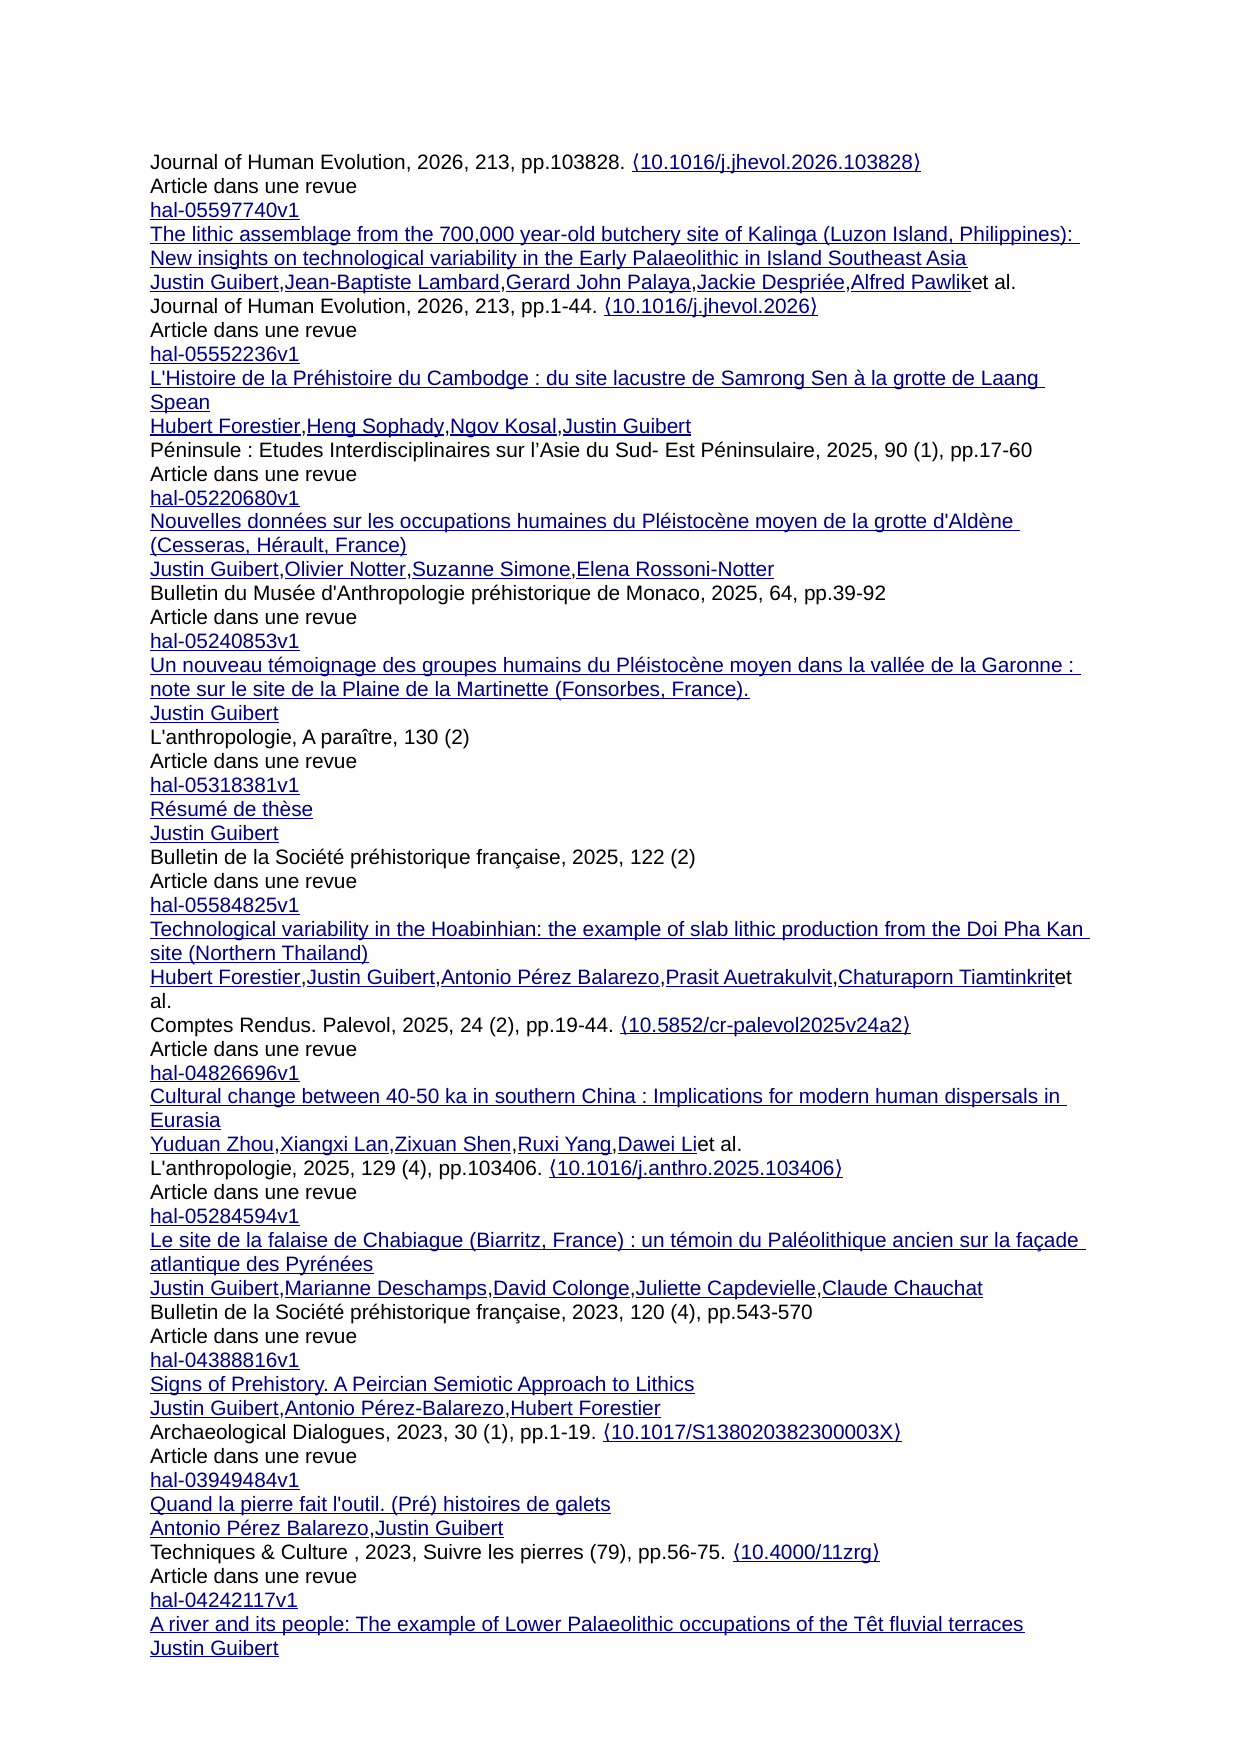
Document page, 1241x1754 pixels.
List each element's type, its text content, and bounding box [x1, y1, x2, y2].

table_cell The lithic assemblage from the 700,000 year-old butchery site of Kalinga (Luzon Island, Philippines): New insights on technological variability in the Early Palaeolithic in Island Southeast Asia Justin Guibert,Jean-Baptiste Lambard,Gerard John Palaya,Jackie Despriée,Alfred Pawliket al. Journal of Human Evolution, 2026, 213, pp.1-44. ⟨10.1016/j.jhevol.2026⟩ Article dans une revue hal-05552236v1 [150, 222, 1090, 366]
table_cell Signs of Prehistory. A Peircian Semiotic Approach to Lithics Justin Guibert,Antonio Pérez-Balarezo,Hubert Forestier Archaeological Dialogues, 2023, 30 (1), pp.1-19. ⟨10.1017/S138020382300003X⟩ Article dans une revue hal-03949484v1 [150, 1372, 1090, 1492]
table_cell Cultural change between 40-50 ka in southern China : Implications for modern human dispersals in Eurasia Yuduan Zhou,Xiangxi Lan,Zixuan Shen,Ruxi Yang,Dawei Liet al. L'anthropologie, 2025, 129 (4), pp.103406. ⟨10.1016/j.anthro.2025.103406⟩ Article dans une revue hal-05284594v1 [150, 1084, 1090, 1228]
table_cell Résumé de thèse Justin Guibert Bulletin de la Société préhistorique française, 2025, 122 (2) Article dans une revue hal-05584825v1 [150, 797, 1090, 917]
table_cell Un nouveau témoignage des groupes humains du Pléistocène moyen dans la vallée de la Garonne : note sur le site de la Plaine de la Martinette (Fonsorbes, France). Justin Guibert L'anthropologie, A paraître, 130 (2) Article dans une revue hal-05318381v1 [150, 653, 1090, 797]
table_cell A river and its people: The example of Lower Palaeolithic occupations of the Têt fluvial terraces Justin Guibert [150, 1611, 1090, 1659]
table_cell Le site de la falaise de Chabiague (Biarritz, France) : un témoin du Paléolithique ancien sur la façade atlantique des Pyrénées Justin Guibert,Marianne Deschamps,David Colonge,Juliette Capdevielle,Claude Chauchat Bulletin de la Société préhistorique française, 2023, 120 (4), pp.543-570 Article dans une revue hal-04388816v1 [150, 1228, 1090, 1372]
table_cell site (Northern Thailand) Hubert Forestier,Justin Guibert,Antonio Pérez Balarezo,Prasit Auetrakulvit,Chaturaporn Tiamtinkritet al. Comptes Rendus. Palevol, 2025, 24 (2), pp.19-44. ⟨10.5852/cr-palevol2025v24a2⟩ Article dans une revue hal-04826696v1 [150, 939, 1090, 1084]
table_cell Nouvelles données sur les occupations humaines du Pléistocène moyen de la grotte d'Aldène (Cesseras, Hérault, France) Justin Guibert,Olivier Notter,Suzanne Simone,Elena Rossoni-Notter Bulletin du Musée d'Anthropologie préhistorique de Monaco, 2025, 64, pp.39-92 Article dans une revue hal-05240853v1 [150, 509, 1090, 653]
table_cell Quand la pierre fait l'outil. (Pré) histoires de galets Antonio Pérez Balarezo,Justin Guibert Techniques & Culture , 2023, Suivre les pierres (79), pp.56-75. ⟨10.4000/11zrg⟩ Article dans une revue hal-04242117v1 [150, 1492, 1090, 1611]
table_cell L'Histoire de la Préhistoire du Cambodge : du site lacustre de Samrong Sen à la grotte de Laang Spean Hubert Forestier,Heng Sophady,Ngov Kosal,Justin Guibert Péninsule : Etudes Interdisciplinaires sur l’Asie du Sud- Est Péninsulaire, 2025, 90 (1), pp.17-60 Article dans une revue hal-05220680v1 [150, 366, 1090, 509]
table_header Journal of Human Evolution, 2026, 213, pp.103828. ⟨10.1016/j.jhevol.2026.103828⟩ Article dans une revue hal-05597740v1 [150, 150, 1090, 222]
table_cell Technological variability in the Hoabinhian: the example of slab lithic production from the Doi Pha Kan [150, 917, 1090, 938]
